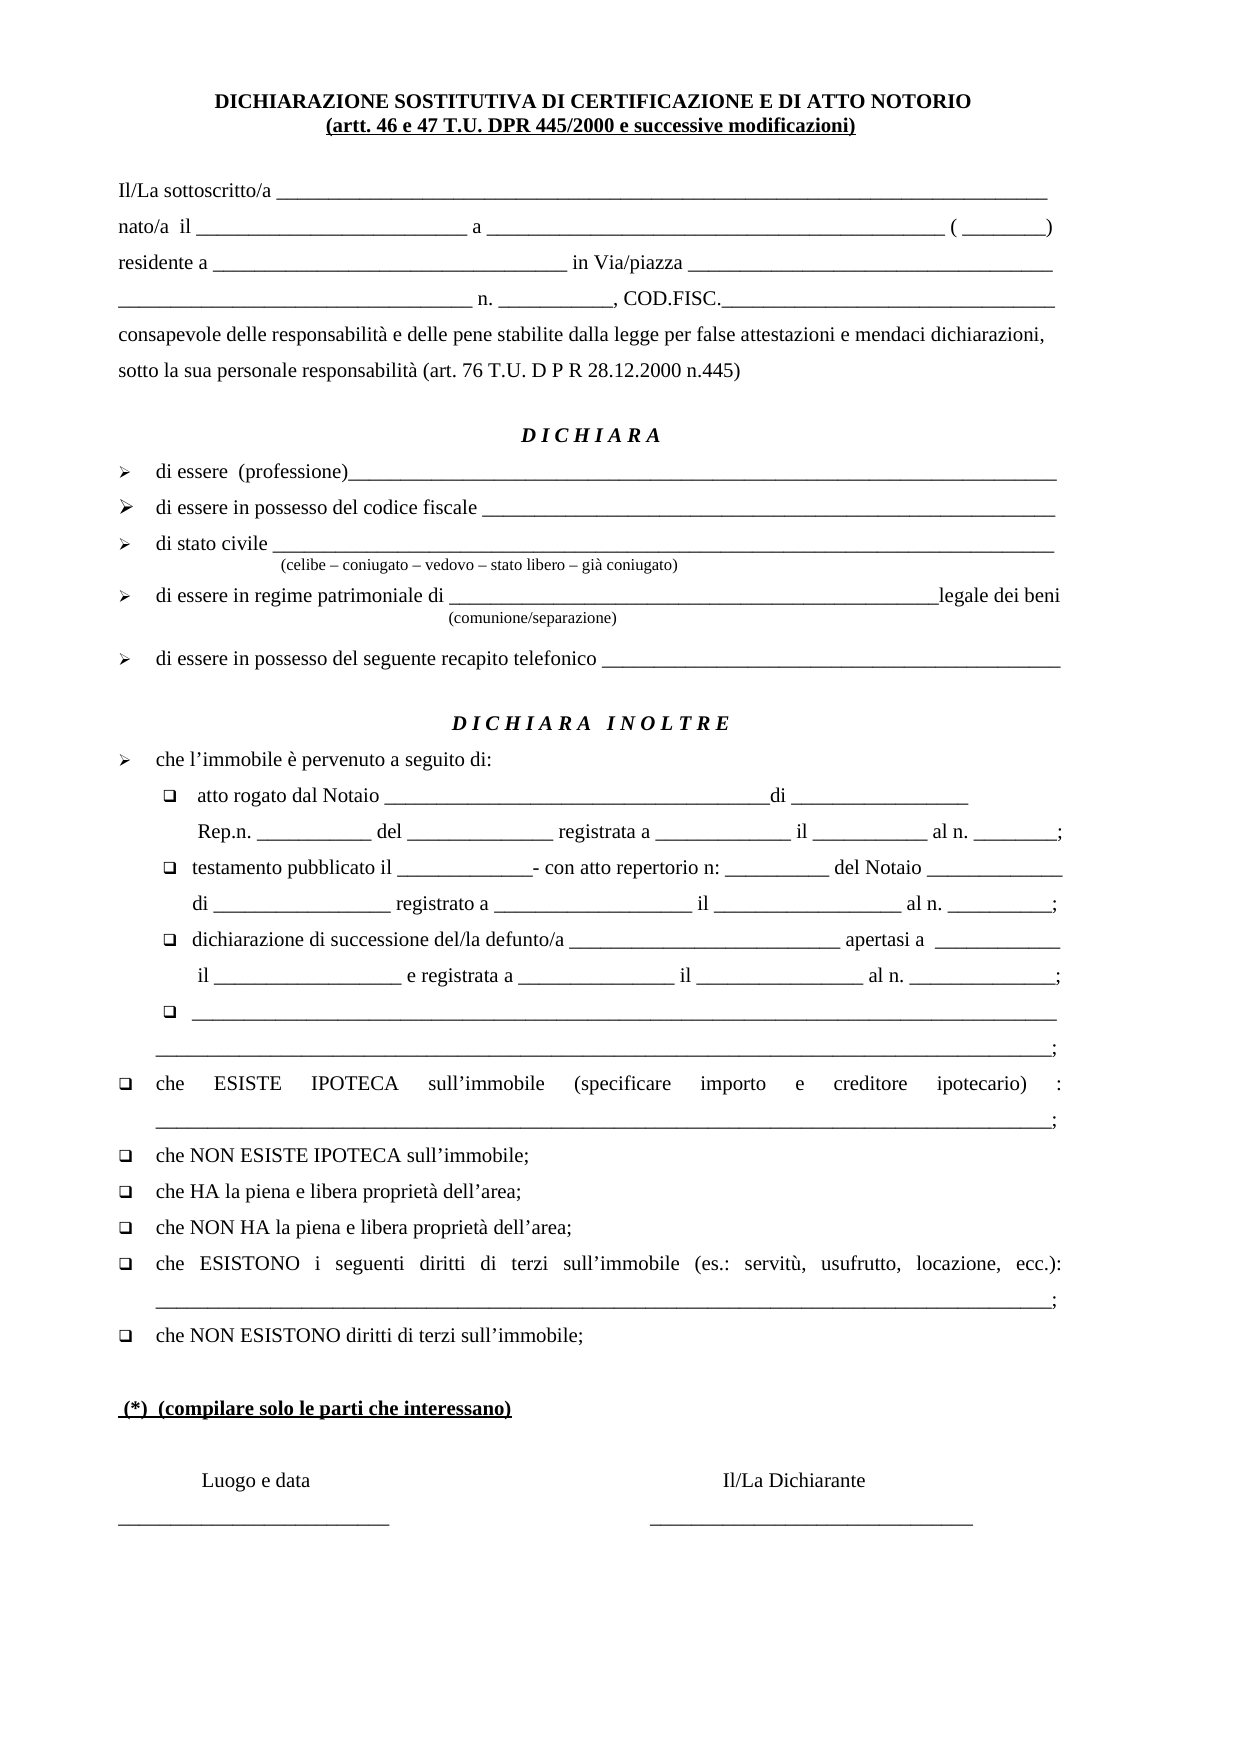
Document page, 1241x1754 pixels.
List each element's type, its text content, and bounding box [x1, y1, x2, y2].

list che NON ESISTE IPOTECA sull’immobile; [118, 1143, 1063, 1167]
list di stato civile ___________________________________________________________________________ [118, 531, 1063, 555]
text (artt. 46 e 47 T.U. DPR 445/2000 e successive modificazioni) [118, 113, 1063, 137]
list di essere in possesso del seguente recapito telefonico ____________________________________________ [118, 646, 1063, 670]
text di _________________ registrato a ___________________ il __________________ al n. __________; [156, 891, 1063, 915]
list di essere in possesso del codice fiscale _______________________________________________________ [118, 494, 1063, 519]
list di essere (professione)____________________________________________________________________ [118, 458, 1063, 483]
list testamento pubblicato il _____________- con atto repertorio n: __________ del Notaio _____________ [156, 855, 1063, 879]
text (celibe – coniugato – vedovo – stato libero – già coniugato) [281, 555, 1063, 574]
text Il/La sottoscritto/a __________________________________________________________________________ [118, 177, 1063, 202]
subtitle DICHIARAZIONE SOSTITUTIVA DI CERTIFICAZIONE E DI ATTO NOTORIO [118, 89, 1063, 113]
list che ESISTE IPOTECA sull’immobile (specificare importo e creditore ipotecario) : ______________________________________________________________________________________; [118, 1071, 1063, 1131]
text residente a __________________________________ in Via/piazza ___________________________________ [118, 249, 1063, 274]
text nato/a il __________________________ a ____________________________________________ ( ________) [118, 213, 1063, 238]
text Rep.n. ___________ del ______________ registrata a _____________ il ___________ al n. ________; [156, 819, 1063, 843]
list dichiarazione di successione del/la defunto/a __________________________ apertasi a ____________ [156, 927, 1063, 951]
text __________________________ _______________________________ [118, 1503, 1063, 1528]
text il __________________ e registrata a _______________ il ________________ al n. ______________; [156, 963, 1063, 987]
list _________________________________________________________________________________________________________________________________________________________________________; [156, 999, 1063, 1059]
list che ESISTONO i seguenti diritti di terzi sull’immobile (es.: servitù, usufrutto, locazione, ecc.): ______________________________________________________________________________________; [118, 1251, 1063, 1311]
list che NON HA la piena e libera proprietà dell’area; [118, 1215, 1063, 1239]
text D I C H I A R A I N O L T R E [118, 711, 1063, 735]
list che HA la piena e libera proprietà dell’area; [118, 1179, 1063, 1203]
list che l’immobile è pervenuto a seguito di: [118, 747, 1063, 771]
text __________________________________ n. ___________, COD.FISC.________________________________ [118, 286, 1063, 310]
text (*) (compilare solo le parti che interessano) [118, 1395, 1063, 1419]
text D I C H I A R A [118, 422, 1063, 447]
text Luogo e data Il/La Dichiarante [118, 1467, 1063, 1492]
list atto rogato dal Notaio _____________________________________di _________________ [156, 783, 1063, 807]
list che NON ESISTONO diritti di terzi sull’immobile; [118, 1323, 1063, 1347]
text consapevole delle responsabilità e delle pene stabilite dalla legge per false attestazioni e mendaci dichiarazioni, sotto la sua personale responsabilità (art. 76 T.U. D P R 28.12.2000 n.445) [118, 322, 1063, 382]
list di essere in regime patrimoniale di _______________________________________________legale dei beni [118, 583, 1063, 607]
text (comunione/separazione) [443, 607, 1063, 627]
